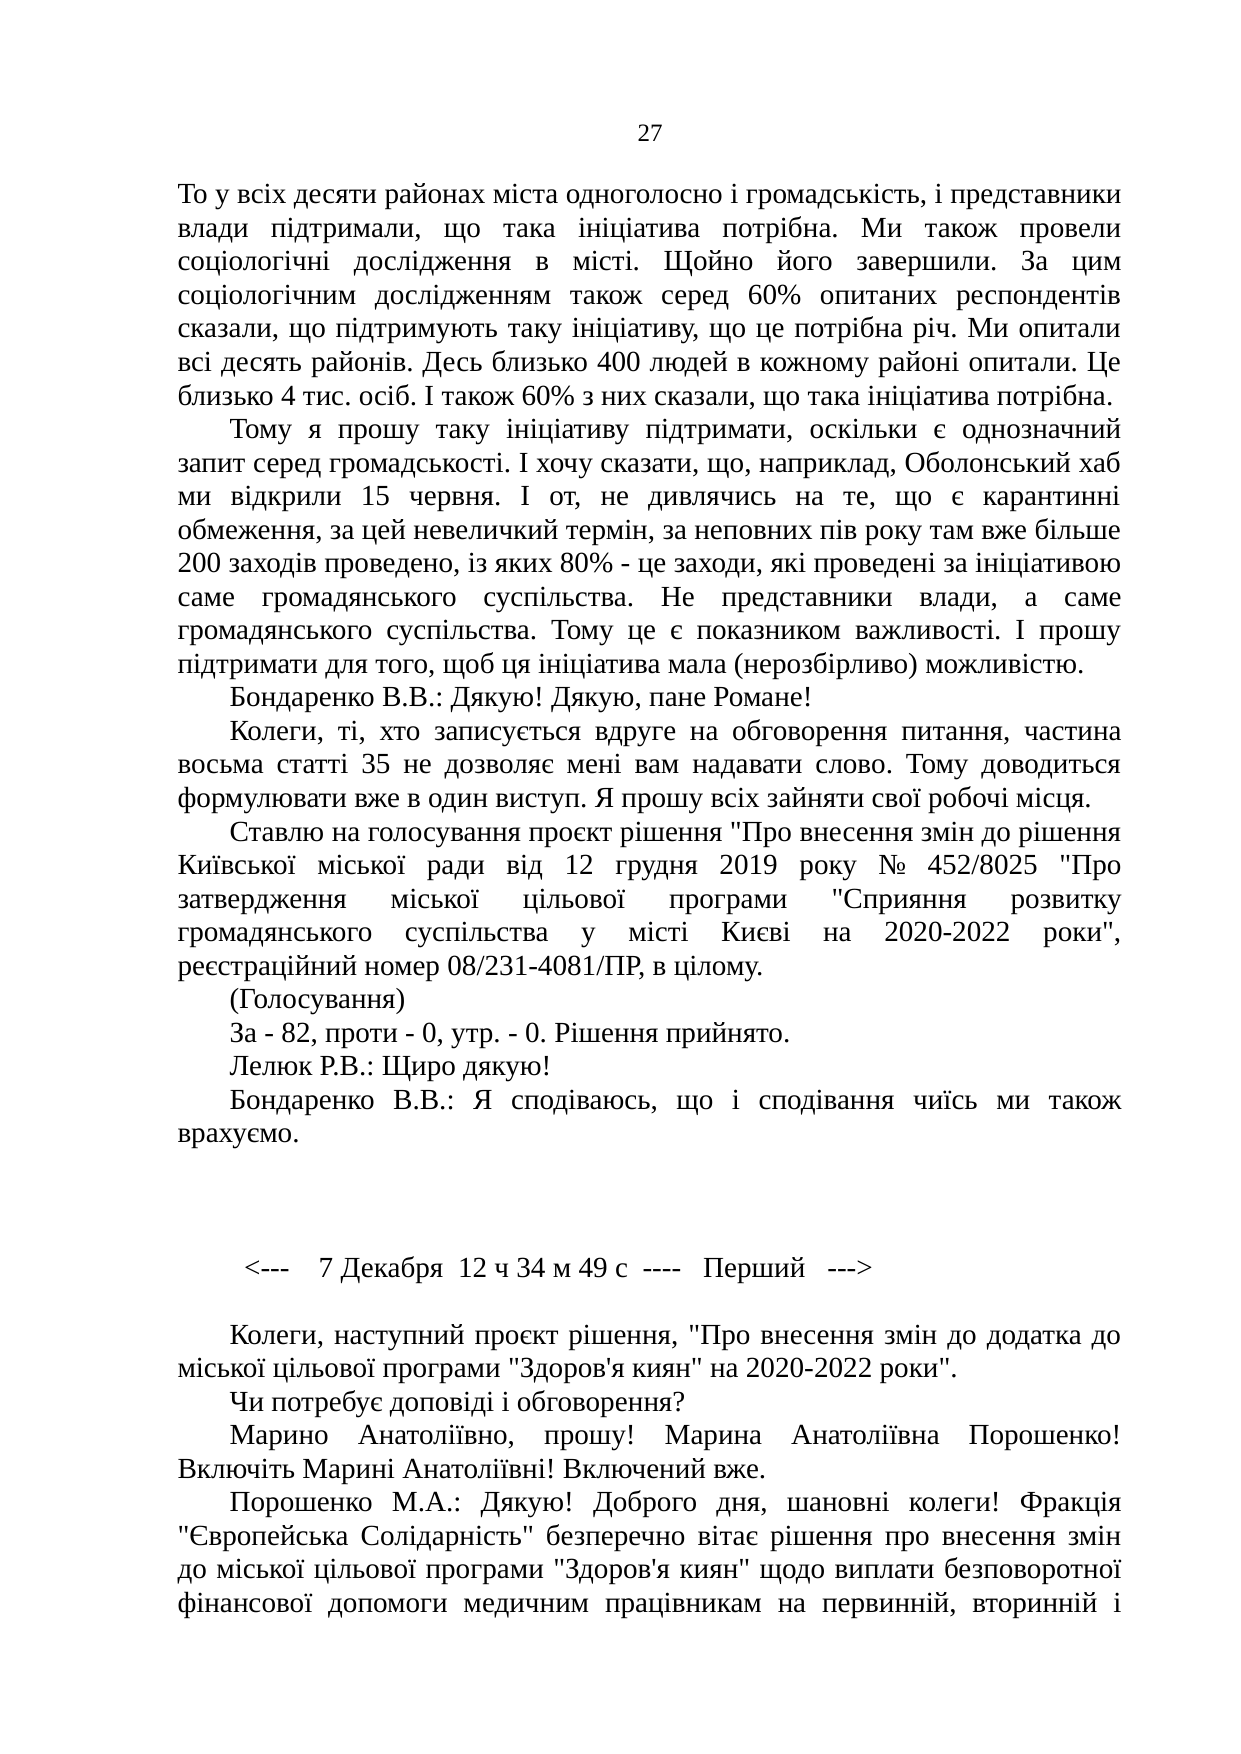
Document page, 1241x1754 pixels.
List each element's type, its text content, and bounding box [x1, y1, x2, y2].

text Колеги, ті, хто записується вдруге на обговорення питання, частина восьма статті 35 не дозволяє мені вам надавати слово. Тому доводиться формулювати вже в один виступ. Я прошу всіх зайняти свої робочі місця. [177, 713, 1122, 814]
text За - 82, проти - 0, утр. - 0. Рішення прийнято. [177, 1015, 1122, 1048]
text Чи потребує доповіді і обговорення? [177, 1384, 1122, 1417]
text Тому я прошу таку ініціативу підтримати, оскільки є однозначний запит серед громадськості. І хочу сказати, що, наприклад, Оболонський хаб ми відкрили 15 червня. І от, не дивлячись на те, що є карантинні обмеження, за цей невеличкий термін, за неповних пів року там вже більше 200 заходів проведено, із яких 80% - це заходи, які проведені за ініціативою саме громадянського суспільства. Не представники влади, а саме громадянського суспільства. Тому це є показником важливості. І прошу підтримати для того, щоб ця ініціатива мала (нерозбірливо) можливістю. [177, 411, 1122, 679]
text Бондаренко В.В.: Я сподіваюсь, що і сподівання чиїсь ми також врахуємо. [177, 1082, 1122, 1149]
text <--- 7 Декабря 12 ч 34 м 49 с ---- Перший ---> [177, 1250, 1122, 1283]
text Бондаренко В.В.: Дякую! Дякую, пане Романе! [177, 679, 1122, 713]
text Колеги, наступний проєкт рішення, "Про внесення змін до додатка до міської цільової програми "Здоров'я киян" на 2020-2022 роки". [177, 1317, 1122, 1384]
text То у всіх десяти районах міста одноголосно і громадськість, і представники влади підтримали, що така ініціатива потрібна. Ми також провели соціологічні дослідження в місті. Щойно його завершили. За цим соціологічним дослідженням також серед 60% опитаних респондентів сказали, що підтримують таку ініціативу, що це потрібна річ. Ми опитали всі десять районів. Десь близько 400 людей в кожному районі опитали. Це близько 4 тис. осіб. І також 60% з них сказали, що така ініціатива потрібна. [177, 176, 1122, 411]
text Марино Анатоліївно, прошу! Марина Анатоліївна Порошенко! Включіть Марині Анатоліївні! Включений вже. [177, 1417, 1122, 1484]
text Порошенко М.А.: Дякую! Доброго дня, шановні колеги! Фракція "Європейська Солідарність" безперечно вітає рішення про внесення змін до міської цільової програми "Здоров'я киян" щодо виплати безповоротної фінансової допомоги медичним працівникам на первинній, вторинній і [177, 1484, 1122, 1619]
text Лелюк Р.В.: Щиро дякую! [177, 1048, 1122, 1082]
text Ставлю на голосування проєкт рішення "Про внесення змін до рішення Київської міської ради від 12 грудня 2019 року № 452/8025 "Про затвердження міської цільової програми "Сприяння розвитку громадянського суспільства у місті Києві на 2020-2022 роки", реєстраційний номер 08/231-4081/ПР, в цілому. [177, 814, 1122, 981]
text (Голосування) [177, 981, 1122, 1015]
